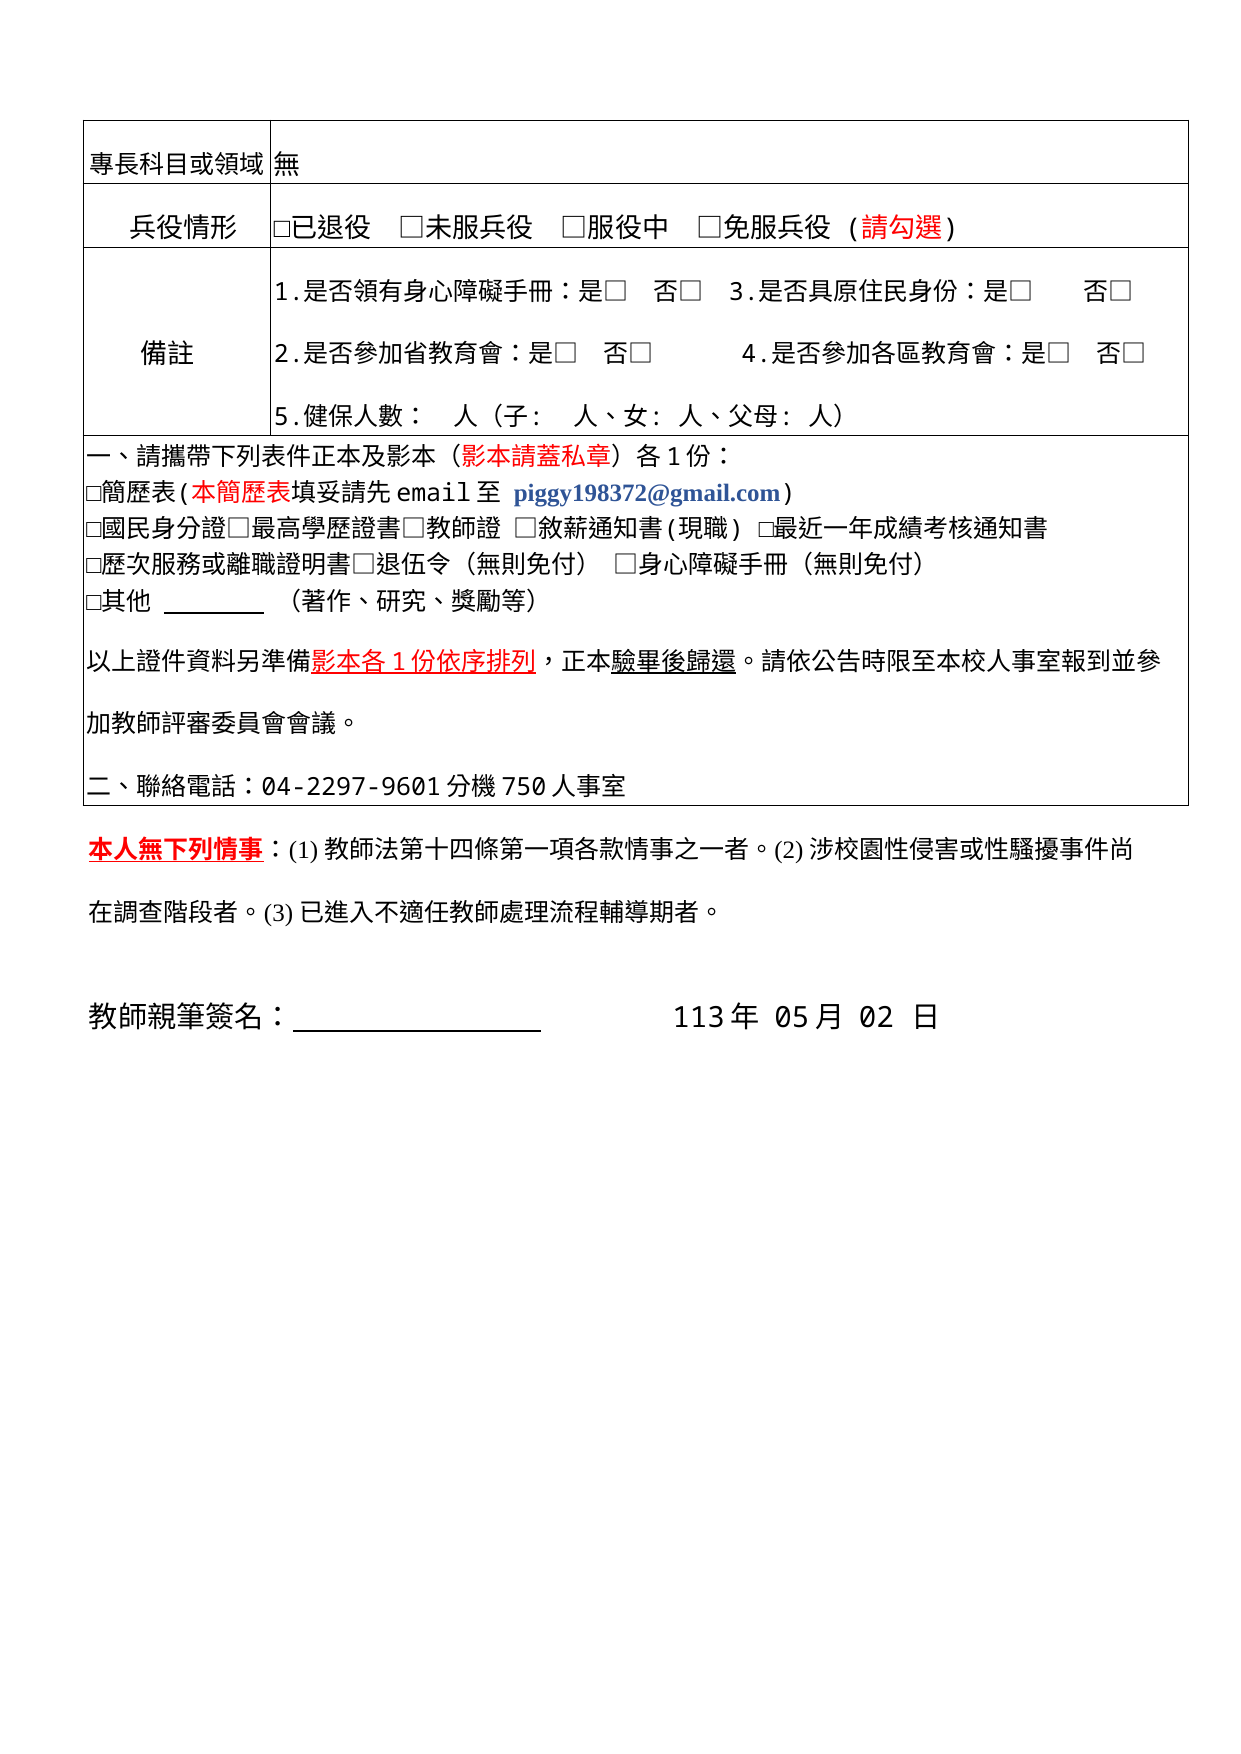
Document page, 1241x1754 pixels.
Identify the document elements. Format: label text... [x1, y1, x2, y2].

text 本人無下列情事：(1) 教師法第十四條第一項各款情事之一者。(2) 涉校園性侵害或性騷擾事件尚在調查階段者。(3) 已進入不適任教師處理流程輔導期者。 [89, 806, 1152, 931]
table_cell 一、請攜帶下列表件正本及影本（影本請蓋私章）各1份： □簡歷表(本簡歷表填妥請先email至 piggy198372@gmail.com) □國民身分證□最高學歷證書□教師證 □敘薪通知書(現職) □最近一年成績考核通知書 □歷次服務或離職證明書□退伍令（無則免付） □身心障礙手冊（無則免付） □其他 （著作、研究、獎勵等） 以上證件資料另準備影本各1份依序排列，正本驗畢後歸還。請依公告時限至本校人事室報到並參加教師評審委員會會議。 二、聯絡電話：04-2297-9601分機750人事室 [84, 436, 1188, 805]
table_cell 無 [271, 121, 1188, 183]
table_cell □已退役 □未服兵役 □服役中 □免服兵役 (請勾選) [271, 184, 1188, 247]
table_cell 專長科目或領域 [84, 121, 270, 183]
table_cell 兵役情形 [84, 184, 270, 247]
table_cell 備註 [84, 248, 270, 435]
table_cell 1.是否領有身心障礙手冊：是□ 否□ 3.是否具原住民身份：是□ 否□ 2.是否參加省教育會：是□ 否□ 4.是否參加各區教育會：是□ 否□ 5.健保人數： 人（子: 人、女: 人、父母: 人） [271, 248, 1188, 435]
text 教師親筆簽名： 113年 05月 02 日 [89, 993, 1152, 1036]
